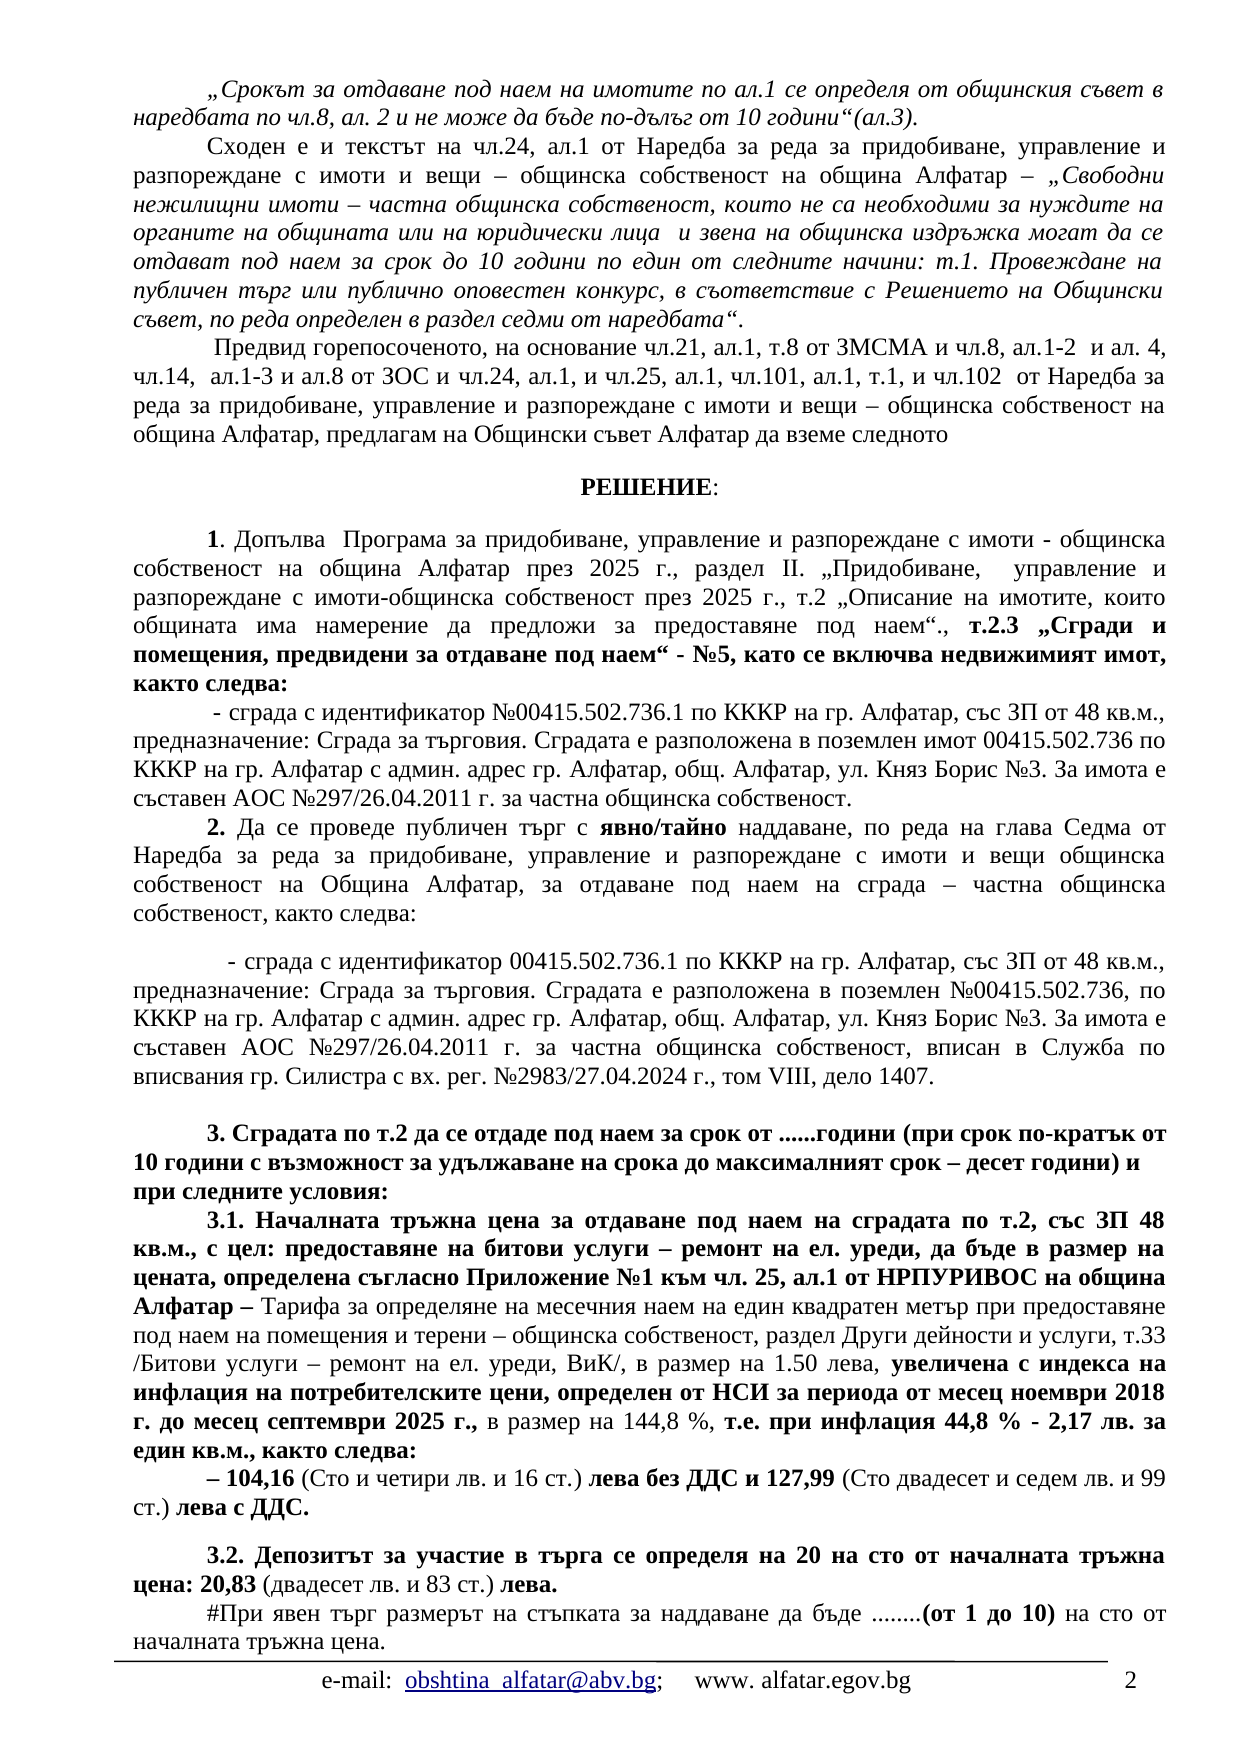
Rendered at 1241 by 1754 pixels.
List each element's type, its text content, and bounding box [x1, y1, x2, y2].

text - сграда с идентификатор №00415.502.736.1 по КККР на гр. Алфатар, със ЗП от 48 кв.м., предназначение: Сграда за търговия. Сградата е разположена в поземлен имот 00415.502.736 по КККР на гр. Алфатар с админ. адрес гр. Алфатар, общ. Алфатар, ул. Княз Борис №3. За имота е съставен АОС №297/26.04.2011 г. за частна общинска собственост. [133, 697, 1167, 812]
text #При явен търг размерът на стъпката за наддаване да бъде ........(от 1 до 10) на сто от началната тръжна цена. [133, 1598, 1167, 1655]
text „Срокът за отдаване под наем на имотите по ал.1 се определя от общинския съвет в наредбата по чл.8, ал. 2 и не може да бъде по-дълъг от 10 години“(ал.3). [133, 74, 1167, 131]
text Сходен е и текстът на чл.24, ал.1 от Наредба за реда за придобиване, управление и разпореждане с имоти и вещи – общинска собственост на община Алфатар – „Свободни нежилищни имоти – частна общинска собственост, които не са необходими за нуждите на органите на общината или на юридически лица и звена на общинска издръжка могат да се отдават под наем за срок до 10 години по един от следните начини: т.1. Провеждане на публичен търг или публично оповестен конкурс, в съответствие с Решението на Общински съвет, по реда определен в раздел седми от наредбата“. [133, 131, 1167, 332]
text 2. Да се проведе публичен търг с явно/тайно наддаване, по реда на глава Седма от Наредба за реда за придобиване, управление и разпореждане с имоти и вещи общинска собственост на Община Алфатар, за отдаване под наем на сграда – частна общинска собственост, както следва: [133, 812, 1167, 927]
text 3.1. Началната тръжна цена за отдаване под наем на сградата по т.2, със ЗП 48 кв.м., с цел: предоставяне на битови услуги – ремонт на ел. уреди, да бъде в размер на цената, определена съгласно Приложение №1 към чл. 25, ал.1 от НРПУРИВОС на община Алфатар – Тарифа за определяне на месечния наем на един квадратен метър при предоставяне под наем на помещения и терени – общинска собственост, раздел Други дейности и услуги, т.33 /Битови услуги – ремонт на ел. уреди, ВиК/, в размер на 1.50 лева, увеличена с индекса на инфлация на потребителските цени, определен от НСИ за периода от месец ноември 2018 г. до месец септември 2025 г., в размер на 144,8 %, т.е. при инфлация 44,8 % - 2,17 лв. за един кв.м., както следва: [133, 1205, 1167, 1463]
text 3. Сградата по т.2 да се отдаде под наем за срок от ......години (при срок по-кратък от 10 години с възможност за удължаване на срока до максималният срок – десет години) и [133, 1118, 1167, 1176]
text РЕШЕНИЕ: [133, 472, 1167, 500]
text - сграда с идентификатор 00415.502.736.1 по КККР на гр. Алфатар, със ЗП от 48 кв.м., предназначение: Сграда за търговия. Сградата е разположена в поземлен №00415.502.736, по КККР на гр. Алфатар с админ. адрес гр. Алфатар, общ. Алфатар, ул. Княз Борис №3. За имота е съставен АОС №297/26.04.2011 г. за частна общинска собственост, вписан в Служба по вписвания гр. Силистра с вх. рег. №2983/27.04.2024 г., том VIII, дело 1407. [133, 946, 1167, 1090]
text Предвид горепосоченото, на основание чл.21, ал.1, т.8 от ЗМСМА и чл.8, ал.1-2 и ал. 4, чл.14, ал.1-3 и ал.8 от ЗОС и чл.24, ал.1, и чл.25, ал.1, чл.101, ал.1, т.1, и чл.102 от Наредба за реда за придобиване, управление и разпореждане с имоти и вещи – общинска собственост на община Алфатар, предлагам на Общински съвет Алфатар да вземе следното [133, 332, 1167, 447]
text 3.2. Депозитът за участие в търга се определя на 20 на сто от началната тръжна цена: 20,83 (двадесет лв. и 83 ст.) лева. [133, 1540, 1167, 1598]
text 1. Допълва Програма за придобиване, управление и разпореждане с имоти - общинска собственост на община Алфатар през 2025 г., раздел II. „Придобиване, управление и разпореждане с имоти-общинска собственост през 2025 г., т.2 „Описание на имотите, които общината има намерение да предложи за предоставяне под наем“., т.2.3 „Сгради и помещения, предвидени за отдаване под наем“ - №5, като се включва недвижимият имот, както следва: [133, 524, 1167, 697]
text – 104,16 (Сто и четири лв. и 16 ст.) лева без ДДС и 127,99 (Сто двадесет и седем лв. и 99 ст.) лева с ДДС. [133, 1463, 1167, 1521]
text при следните условия: [133, 1176, 1167, 1205]
